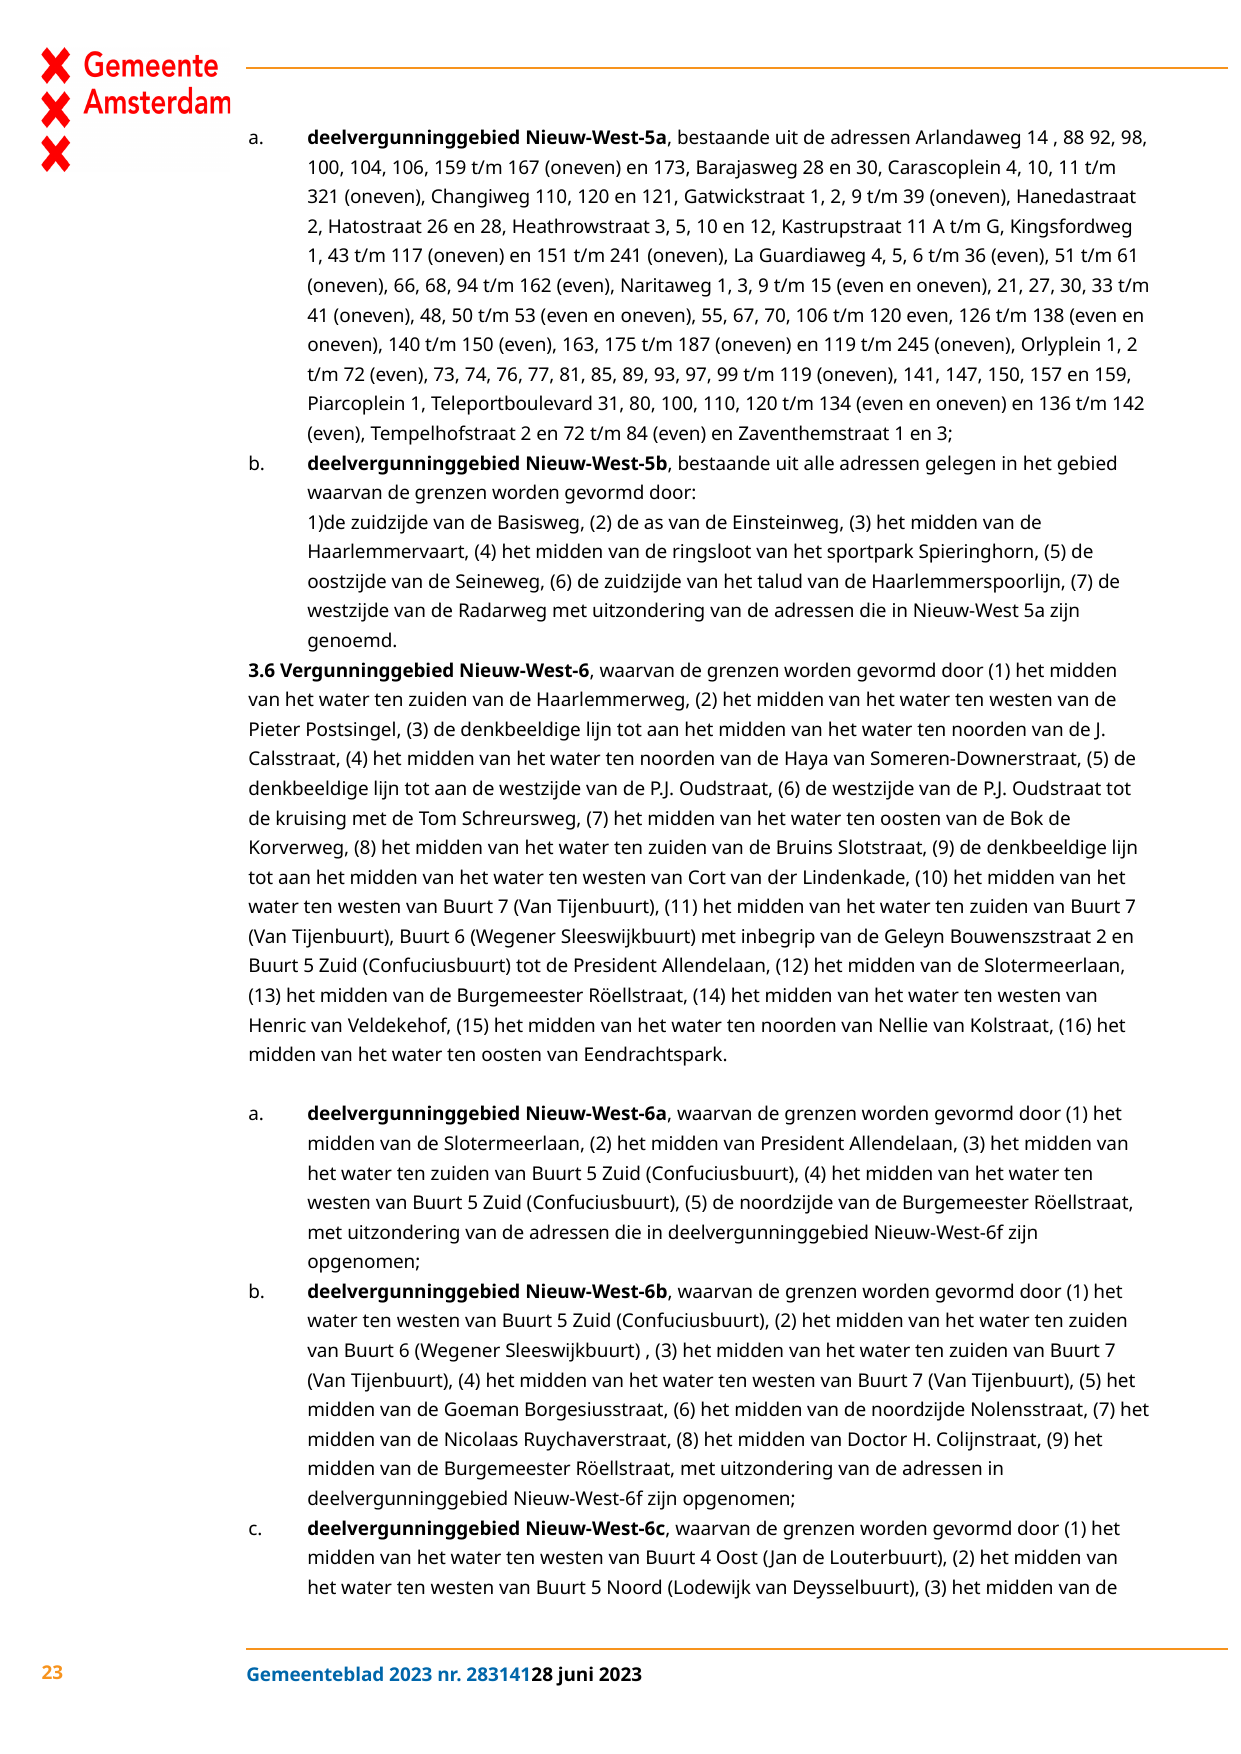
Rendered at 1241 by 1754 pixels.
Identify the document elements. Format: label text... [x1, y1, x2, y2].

list deelvergunninggebied Nieuw-West-6b, waarvan de grenzen worden gevormd door (1) het water ten westen van Buurt 5 Zuid (Confuciusbuurt), (2) het midden van het water ten zuiden van Buurt 6 (Wegener Sleeswijkbuurt) , (3) het midden van het water ten zuiden van Buurt 7 (Van Tijenbuurt), (4) het midden van het water ten westen van Buurt 7 (Van Tijenbuurt), (5) het midden van de Goeman Borgesiusstraat, (6) het midden van de noordzijde Nolensstraat, (7) het midden van de Nicolaas Ruychaverstraat, (8) het midden van Doctor H. Colijnstraat, (9) het midden van de Burgemeester Röellstraat, met uitzondering van de adressen in deelvergunninggebied Nieuw-West-6f zijn opgenomen; [248, 1278, 1152, 1511]
list deelvergunninggebied Nieuw-West-5b, bestaande uit alle adressen gelegen in het gebied waarvan de grenzen worden gevormd door: [248, 450, 1152, 505]
list deelvergunninggebied Nieuw-West-6a, waarvan de grenzen worden gevormd door (1) het midden van de Slotermeerlaan, (2) het midden van President Allendelaan, (3) het midden van het water ten zuiden van Buurt 5 Zuid (Confuciusbuurt), (4) het midden van het water ten westen van Buurt 5 Zuid (Confuciusbuurt), (5) de noordzijde van de Burgemeester Röellstraat, met uitzondering van de adressen die in deelvergunninggebied Nieuw-West-6f zijn opgenomen; [248, 1101, 1152, 1274]
list 1)de zuidzijde van de Basisweg, (2) de as van de Einsteinweg, (3) het midden van de Haarlemmervaart, (4) het midden van de ringsloot van het sportpark Spieringhorn, (5) de oostzijde van de Seineweg, (6) de zuidzijde van het talud van de Haarlemmerspoorlijn, (7) de westzijde van de Radarweg met uitzondering van de adressen die in Nieuw-West 5a zijn genoemd. [248, 509, 1152, 653]
picture [41, 47, 231, 172]
list deelvergunninggebied Nieuw-West-6c, waarvan de grenzen worden gevormd door (1) het midden van het water ten westen van Buurt 4 Oost (Jan de Louterbuurt), (2) het midden van het water ten westen van Buurt 5 Noord (Lodewijk van Deysselbuurt), (3) het midden van de [248, 1515, 1152, 1600]
list deelvergunninggebied Nieuw-West-5a, bestaande uit de adressen Arlandaweg 14 , 88 92, 98, 100, 104, 106, 159 t/m 167 (oneven) en 173, Barajasweg 28 en 30, Carascoplein 4, 10, 11 t/m 321 (oneven), Changiweg 110, 120 en 121, Gatwickstraat 1, 2, 9 t/m 39 (oneven), Hanedastraat 2, Hatostraat 26 en 28, Heathrowstraat 3, 5, 10 en 12, Kastrupstraat 11 A t/m G, Kingsfordweg 1, 43 t/m 117 (oneven) en 151 t/m 241 (oneven), La Guardiaweg 4, 5, 6 t/m 36 (even), 51 t/m 61 (oneven), 66, 68, 94 t/m 162 (even), Naritaweg 1, 3, 9 t/m 15 (even en oneven), 21, 27, 30, 33 t/m 41 (oneven), 48, 50 t/m 53 (even en oneven), 55, 67, 70, 106 t/m 120 even, 126 t/m 138 (even en oneven), 140 t/m 150 (even), 163, 175 t/m 187 (oneven) en 119 t/m 245 (oneven), Orlyplein 1, 2 t/m 72 (even), 73, 74, 76, 77, 81, 85, 89, 93, 97, 99 t/m 119 (oneven), 141, 147, 150, 157 en 159, Piarcoplein 1, Teleportboulevard 31, 80, 100, 110, 120 t/m 134 (even en oneven) en 136 t/m 142 (even), Tempelhofstraat 2 en 72 t/m 84 (even) en Zaventhemstraat 1 en 3; [248, 124, 1152, 446]
text 3.6 Vergunninggebied Nieuw-West-6, waarvan de grenzen worden gevormd door (1) het midden van het water ten zuiden van de Haarlemmerweg, (2) het midden van het water ten westen van de Pieter Postsingel, (3) de denkbeeldige lijn tot aan het midden van het water ten noorden van de J. Calsstraat, (4) het midden van het water ten noorden van de Haya van Someren-Downerstraat, (5) de denkbeeldige lijn tot aan de westzijde van de P.J. Oudstraat, (6) de westzijde van de P.J. Oudstraat tot de kruising met de Tom Schreursweg, (7) het midden van het water ten oosten van de Bok de Korverweg, (8) het midden van het water ten zuiden van de Bruins Slotstraat, (9) de denkbeeldige lijn tot aan het midden van het water ten westen van Cort van der Lindenkade, (10) het midden van het water ten westen van Buurt 7 (Van Tijenbuurt), (11) het midden van het water ten zuiden van Buurt 7 (Van Tijenbuurt), Buurt 6 (Wegener Sleeswijkbuurt) met inbegrip van de Geleyn Bouwenszstraat 2 en Buurt 5 Zuid (Confuciusbuurt) tot de President Allendelaan, (12) het midden van de Slotermeerlaan, (13) het midden van de Burgemeester Röellstraat, (14) het midden van het water ten westen van Henric van Veldekehof, (15) het midden van het water ten noorden van Nellie van Kolstraat, (16) het midden van het water ten oosten van Eendrachtspark. [248, 657, 1152, 1067]
